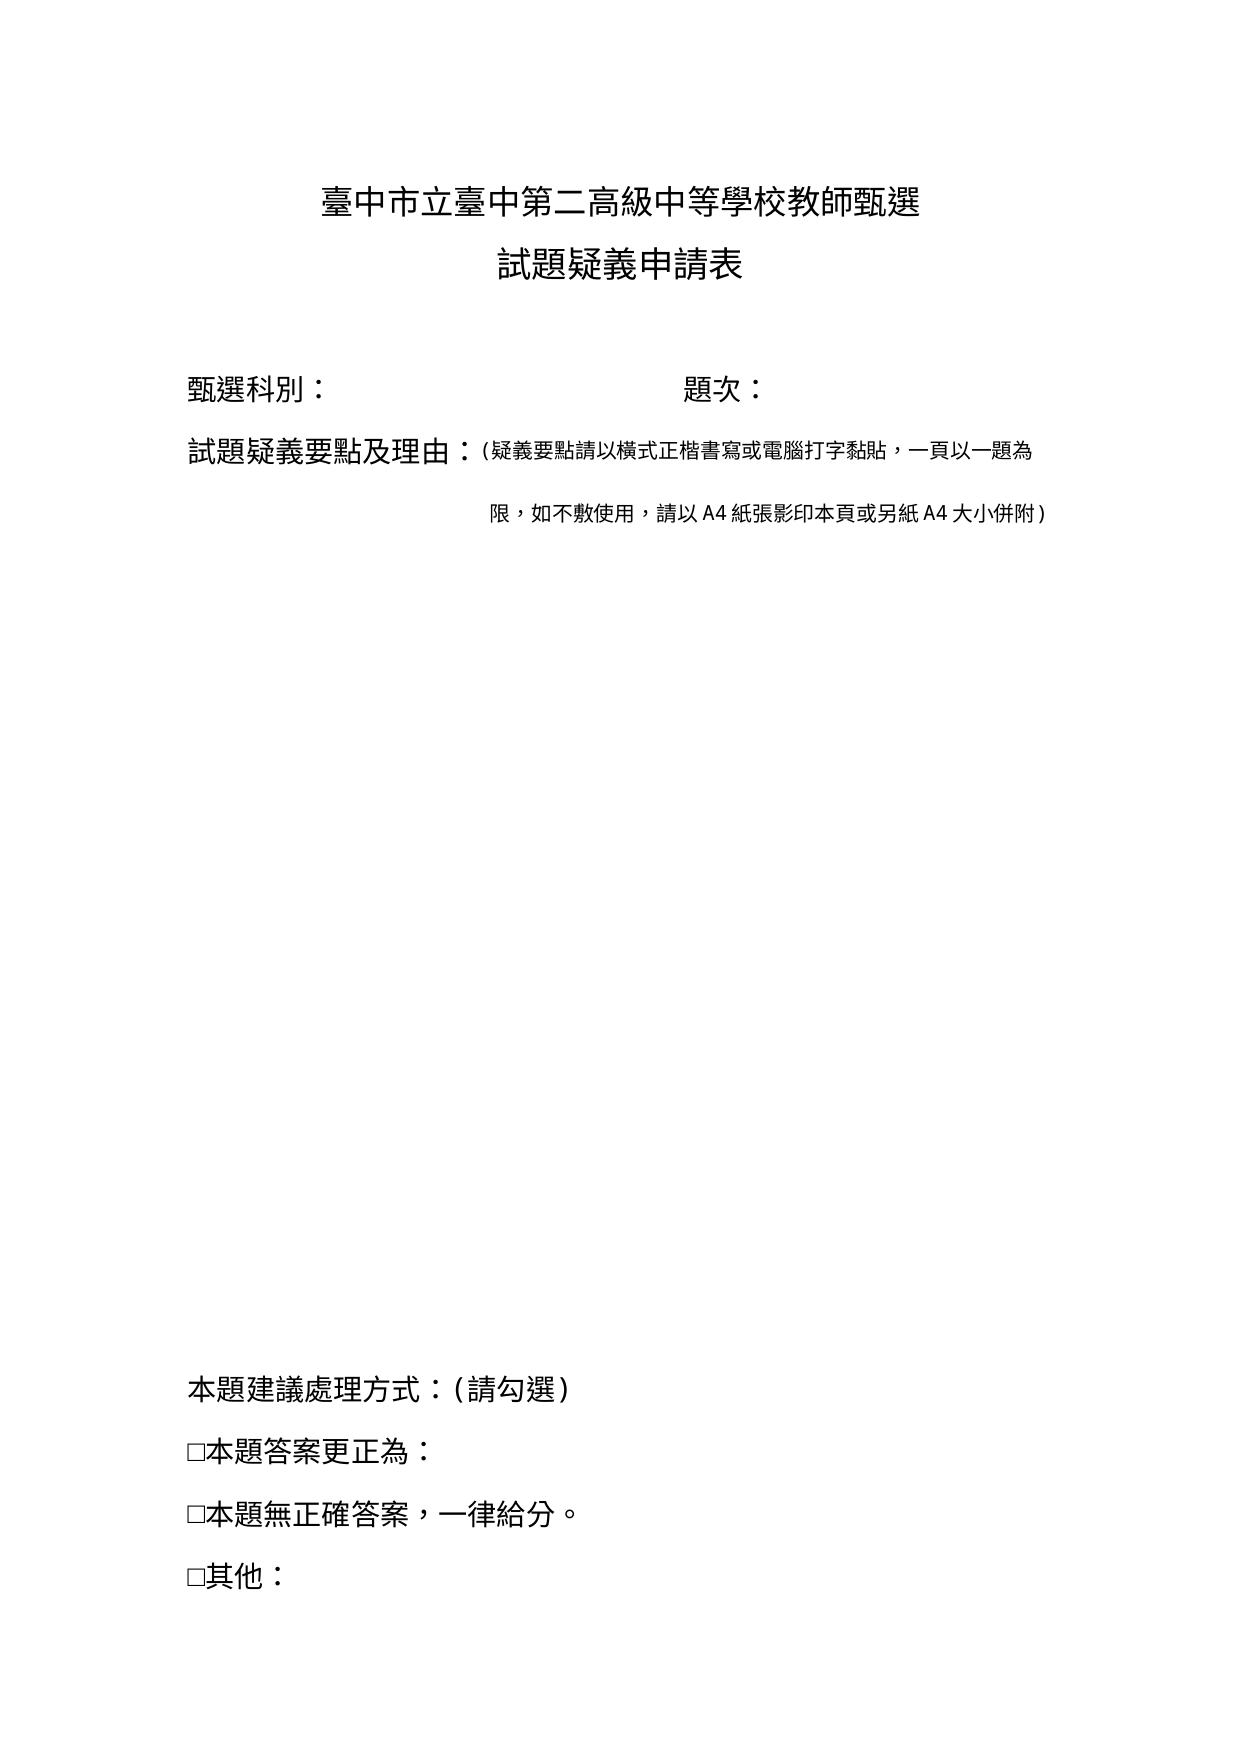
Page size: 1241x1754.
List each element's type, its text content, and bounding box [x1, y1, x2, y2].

text 試題疑義申請表 [187, 221, 1053, 283]
text □其他： [187, 1533, 1053, 1596]
text 限，如不敷使用，請以A4紙張影印本頁或另紙A4大小併附) [187, 471, 1053, 533]
text □本題答案更正為： [187, 1408, 1053, 1471]
text 試題疑義要點及理由：(疑義要點請以橫式正楷書寫或電腦打字黏貼，一頁以一題為 [187, 408, 1053, 471]
text 甄選科別： 題次： [187, 346, 1053, 408]
text □本題無正確答案，一律給分。 [187, 1471, 1053, 1533]
text 臺中市立臺中第二高級中等學校教師甄選 [187, 158, 1053, 221]
text 本題建議處理方式：(請勾選) [187, 1346, 1053, 1408]
